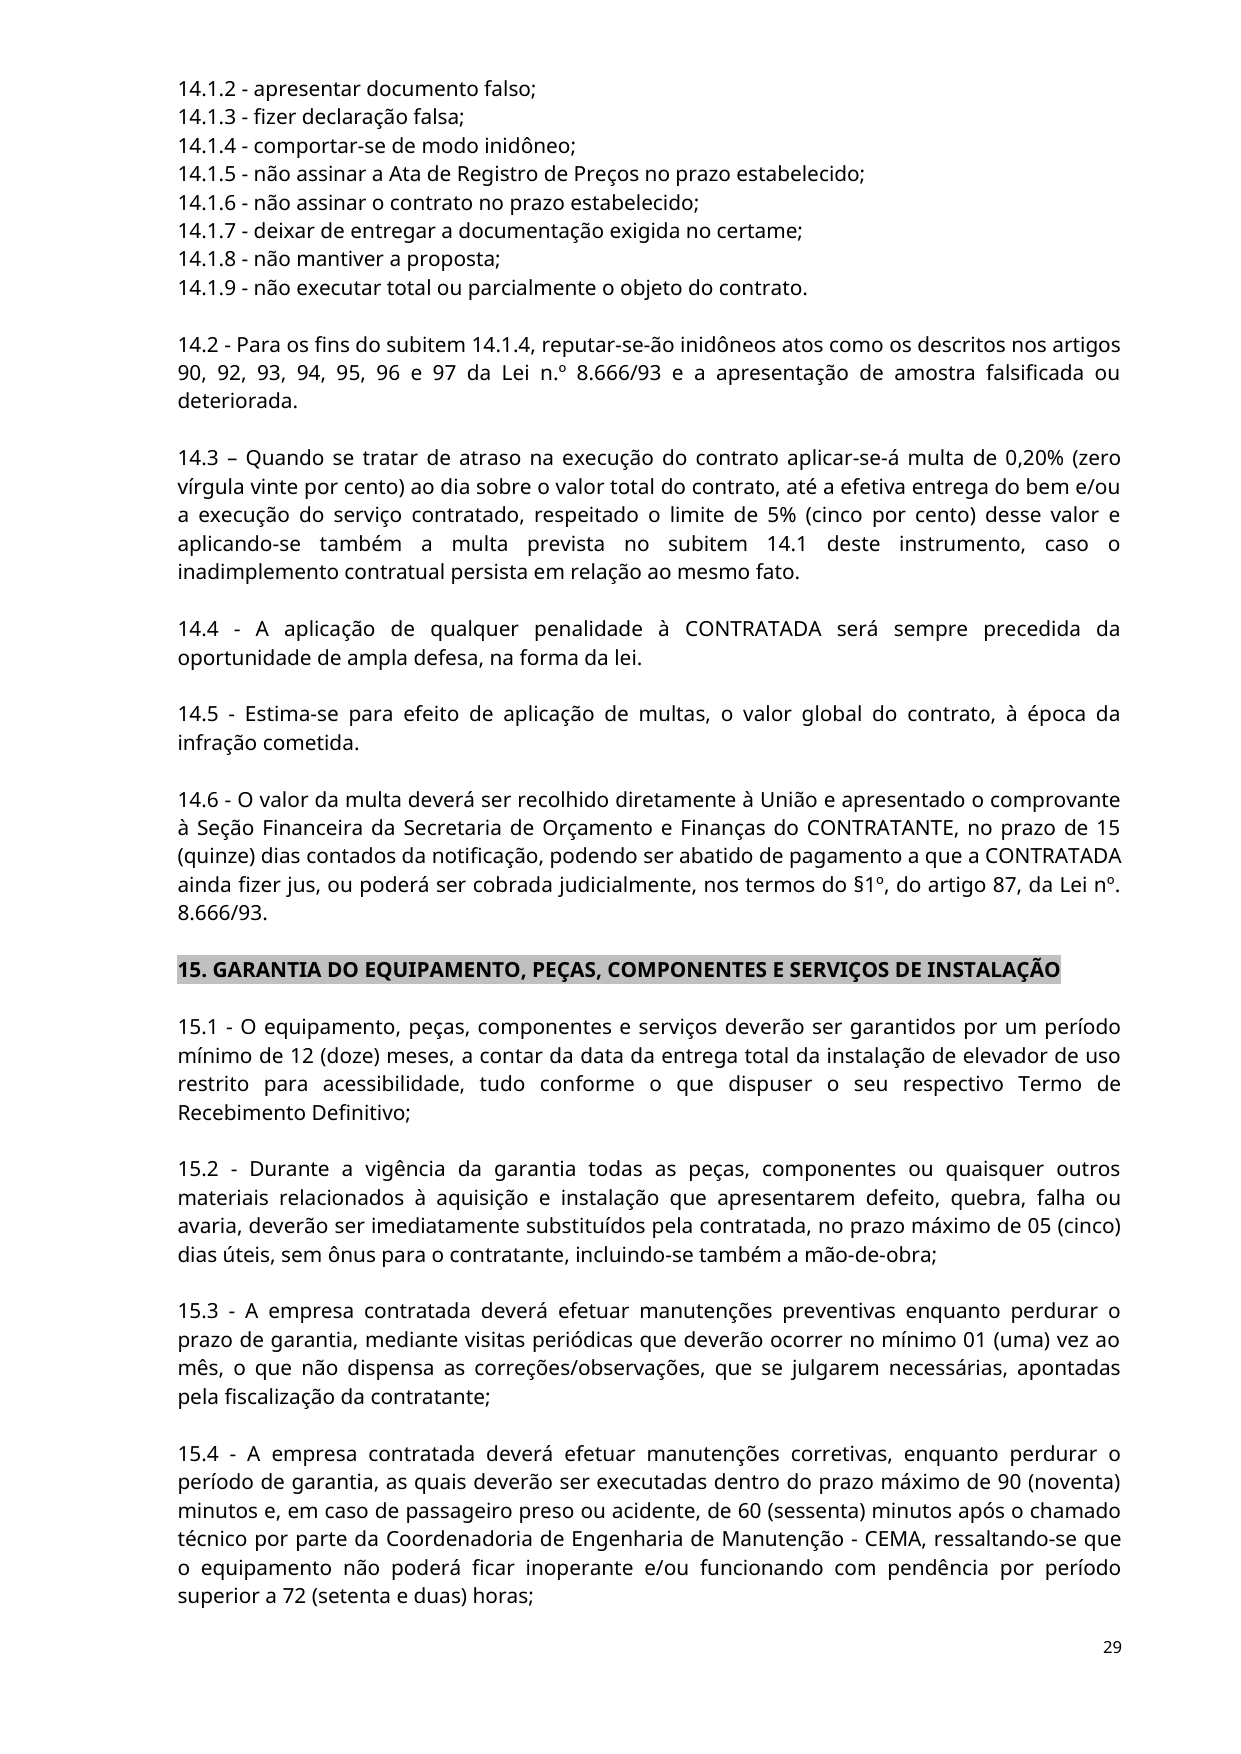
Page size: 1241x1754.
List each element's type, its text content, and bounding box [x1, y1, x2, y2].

text 14.5 - Estima-se para efeito de aplicação de multas, o valor global do contrato, à época da infração cometida. [177, 699, 1122, 756]
text 14.2 - Para os fins do subitem 14.1.4, reputar-se-ão inidôneos atos como os descritos nos artigos 90, 92, 93, 94, 95, 96 e 97 da Lei n.º 8.666/93 e a apresentação de amostra falsificada ou deteriorada. [177, 330, 1122, 415]
text 14.1.3 - fizer declaração falsa; [177, 102, 1122, 131]
text 15. GARANTIA DO EQUIPAMENTO, PEÇAS, COMPONENTES E SERVIÇOS DE INSTALAÇÃO [177, 955, 1122, 984]
text 14.1.7 - deixar de entregar a documentação exigida no certame; [177, 216, 1122, 244]
text 15.3 - A empresa contratada deverá efetuar manutenções preventivas enquanto perdurar o prazo de garantia, mediante visitas periódicas que deverão ocorrer no mínimo 01 (uma) vez ao mês, o que não dispensa as correções/observações, que se julgarem necessárias, apontadas pela fiscalização da contratante; [177, 1297, 1122, 1410]
text 15.2 - Durante a vigência da garantia todas as peças, componentes ou quaisquer outros materiais relacionados à aquisição e instalação que apresentarem defeito, quebra, falha ou avaria, deverão ser imediatamente substituídos pela contratada, no prazo máximo de 05 (cinco) dias úteis, sem ônus para o contratante, incluindo-se também a mão-de-obra; [177, 1154, 1122, 1268]
text 14.1.9 - não executar total ou parcialmente o objeto do contrato. [177, 273, 1122, 301]
text 14.1.4 - comportar-se de modo inidôneo; [177, 131, 1122, 159]
text 14.6 - O valor da multa deverá ser recolhido diretamente à União e apresentado o comprovante à Seção Financeira da Secretaria de Orçamento e Finanças do CONTRATANTE, no prazo de 15 (quinze) dias contados da notificação, podendo ser abatido de pagamento a que a CONTRATADA ainda fizer jus, ou poderá ser cobrada judicialmente, nos termos do §1º, do artigo 87, da Lei nº. 8.666/93. [177, 785, 1122, 927]
text 15.4 - A empresa contratada deverá efetuar manutenções corretivas, enquanto perdurar o período de garantia, as quais deverão ser executadas dentro do prazo máximo de 90 (noventa) minutos e, em caso de passageiro preso ou acidente, de 60 (sessenta) minutos após o chamado técnico por parte da Coordenadoria de Engenharia de Manutenção - CEMA, ressaltando-se que o equipamento não poderá ficar inoperante e/ou funcionando com pendência por período superior a 72 (setenta e duas) horas; [177, 1439, 1122, 1609]
text 15.1 - O equipamento, peças, componentes e serviços deverão ser garantidos por um período mínimo de 12 (doze) meses, a contar da data da entrega total da instalação de elevador de uso restrito para acessibilidade, tudo conforme o que dispuser o seu respectivo Termo de Recebimento Definitivo; [177, 1012, 1122, 1126]
text 14.1.6 - não assinar o contrato no prazo estabelecido; [177, 188, 1122, 216]
text 14.1.8 - não mantiver a proposta; [177, 244, 1122, 273]
text 14.3 – Quando se tratar de atraso na execução do contrato aplicar-se-á multa de 0,20% (zero vírgula vinte por cento) ao dia sobre o valor total do contrato, até a efetiva entrega do bem e/ou a execução do serviço contratado, respeitado o limite de 5% (cinco por cento) desse valor e aplicando-se também a multa prevista no subitem 14.1 deste instrumento, caso o inadimplemento contratual persista em relação ao mesmo fato. [177, 443, 1122, 586]
text 14.1.2 - apresentar documento falso; [177, 74, 1122, 102]
text 14.4 - A aplicação de qualquer penalidade à CONTRATADA será sempre precedida da oportunidade de ampla defesa, na forma da lei. [177, 614, 1122, 671]
text 14.1.5 - não assinar a Ata de Registro de Preços no prazo estabelecido; [177, 159, 1122, 188]
